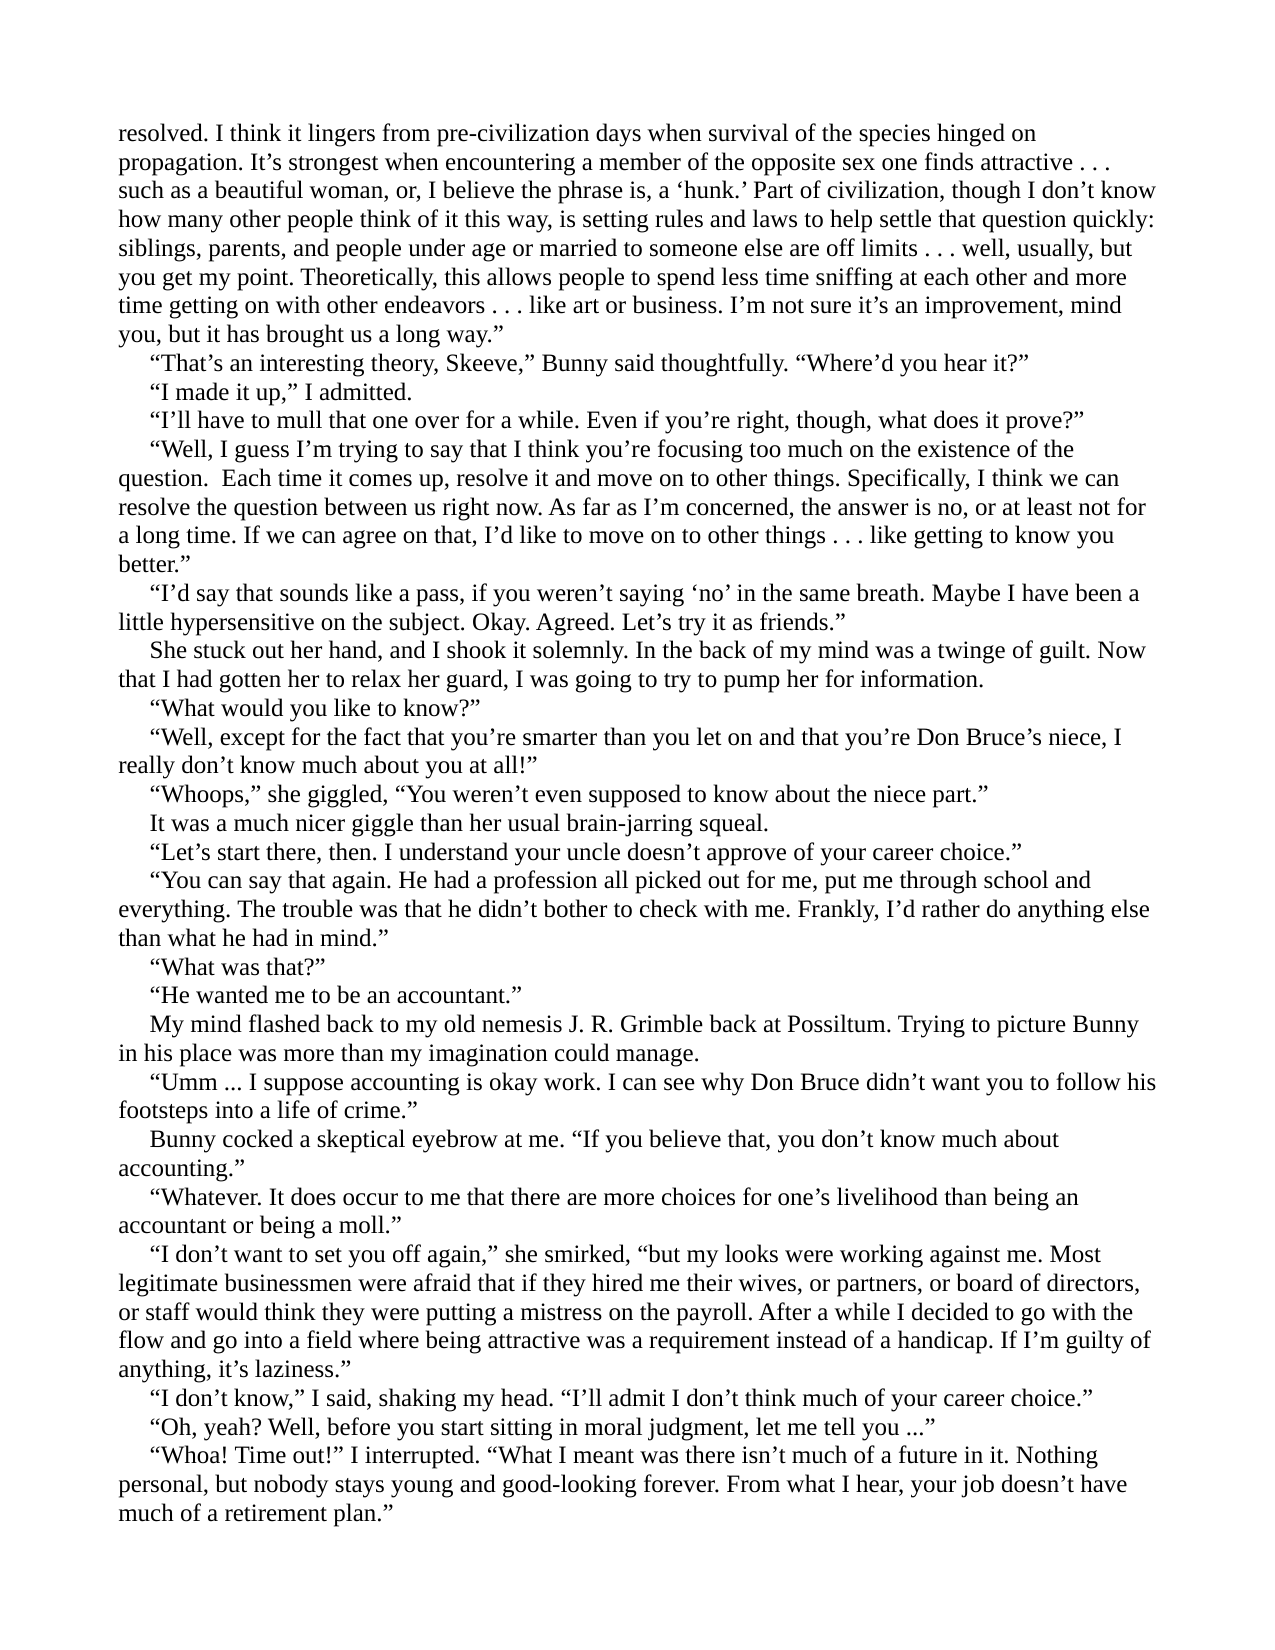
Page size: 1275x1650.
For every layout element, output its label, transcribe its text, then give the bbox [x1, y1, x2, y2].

text “That’s an interesting theory, Skeeve,” Bunny said thoughtfully. “Where’d you hear it?” [118, 348, 1157, 377]
text “He wanted me to be an accountant.” [118, 981, 1157, 1009]
text It was a much nicer giggle than her usual brain-jarring squeal. [118, 808, 1157, 837]
text “What would you like to know?” [118, 693, 1157, 722]
text “I made it up,” I admitted. [118, 377, 1157, 406]
text “You can say that again. He had a profession all picked out for me, put me through school and everything. The trouble was that he didn’t bother to check with me. Frankly, I’d rather do anything else than what he had in mind.” [118, 866, 1157, 952]
text “Well, except for the fact that you’re smarter than you let on and that you’re Don Bruce’s niece, I really don’t know much about you at all!” [118, 722, 1157, 779]
text Bunny cocked a skeptical eyebrow at me. “If you believe that, you don’t know much about accounting.” [118, 1124, 1157, 1182]
text “I’ll have to mull that one over for a while. Even if you’re right, though, what does it prove?” [118, 406, 1157, 434]
text “Oh, yeah? Well, before you start sitting in moral judgment, let me tell you ...” [118, 1412, 1157, 1441]
text My mind flashed back to my old nemesis J. R. Grimble back at Possiltum. Trying to picture Bunny in his place was more than my imagination could manage. [118, 1009, 1157, 1067]
text “Umm ... I suppose accounting is okay work. I can see why Don Bruce didn’t want you to follow his footsteps into a life of crime.” [118, 1067, 1157, 1124]
text “Let’s start there, then. I understand your uncle doesn’t approve of your career choice.” [118, 837, 1157, 866]
text resolved. I think it lingers from pre-civilization days when survival of the species hinged on propagation. It’s strongest when encountering a member of the opposite sex one finds attractive . . . such as a beautiful woman, or, I believe the phrase is, a ‘hunk.’ Part of civilization, though I don’t know how many other people think of it this way, is setting rules and laws to help settle that question quickly: siblings, parents, and people under age or married to someone else are off limits . . . well, usually, but you get my point. Theoretically, this allows people to spend less time sniffing at each other and more time getting on with other endeavors . . . like art or business. I’m not sure it’s an improvement, mind you, but it has brought us a long way.” [118, 118, 1157, 348]
text “What was that?” [118, 952, 1157, 981]
text “Whoa! Time out!” I interrupted. “What I meant was there isn’t much of a future in it. Nothing personal, but nobody stays young and good-looking forever. From what I hear, your job doesn’t have much of a retirement plan.” [118, 1441, 1157, 1527]
text “I don’t know,” I said, shaking my head. “I’ll admit I don’t think much of your career choice.” [118, 1383, 1157, 1412]
text “Whoops,” she giggled, “You weren’t even supposed to know about the niece part.” [118, 779, 1157, 808]
text “I don’t want to set you off again,” she smirked, “but my looks were working against me. Most legitimate businessmen were afraid that if they hired me their wives, or partners, or board of directors, or staff would think they were putting a mistress on the payroll. After a while I decided to go with the flow and go into a field where being attractive was a requirement instead of a handicap. If I’m guilty of anything, it’s laziness.” [118, 1239, 1157, 1383]
text “Well, I guess I’m trying to say that I think you’re focusing too much on the existence of the question. Each time it comes up, resolve it and move on to other things. Specifically, I think we can resolve the question between us right now. As far as I’m concerned, the answer is no, or at least not for a long time. If we can agree on that, I’d like to move on to other things . . . like getting to know you better.” [118, 434, 1157, 578]
text “Whatever. It does occur to me that there are more choices for one’s livelihood than being an accountant or being a moll.” [118, 1182, 1157, 1239]
text “I’d say that sounds like a pass, if you weren’t saying ‘no’ in the same breath. Maybe I have been a little hypersensitive on the subject. Okay. Agreed. Let’s try it as friends.” [118, 578, 1157, 636]
text She stuck out her hand, and I shook it solemnly. In the back of my mind was a twinge of guilt. Now that I had gotten her to relax her guard, I was going to try to pump her for information. [118, 636, 1157, 693]
